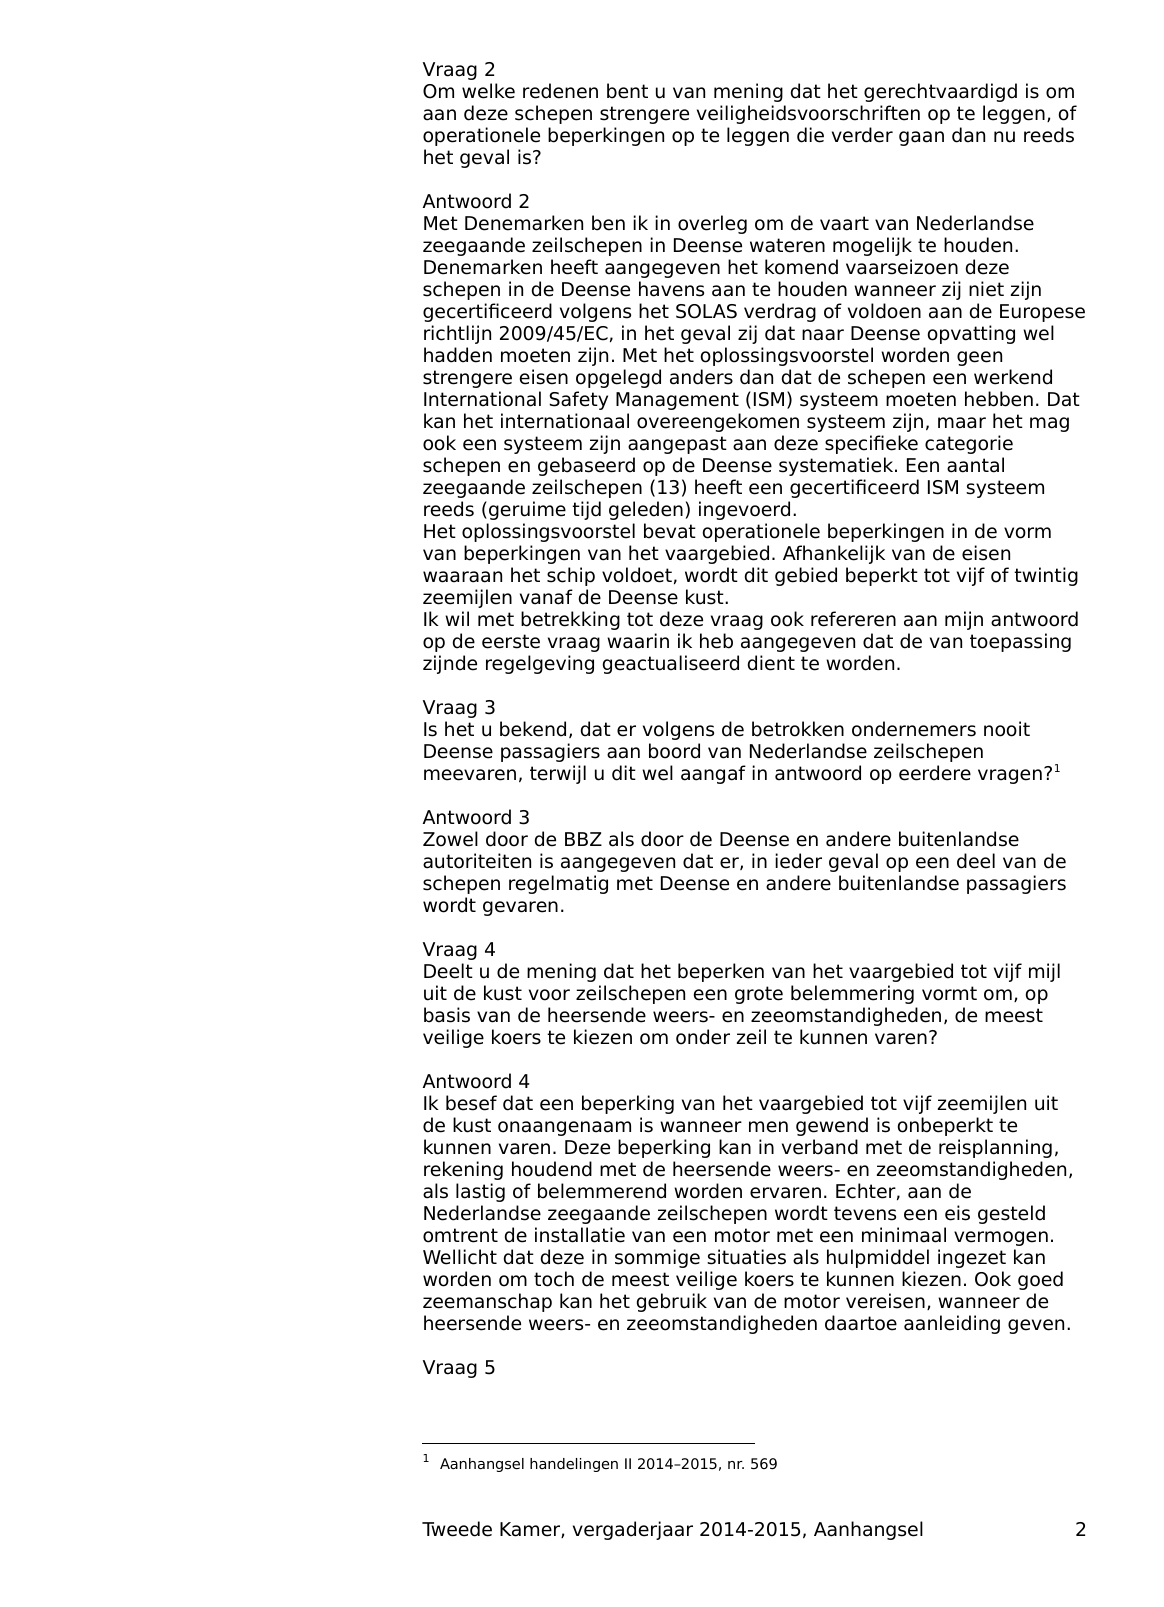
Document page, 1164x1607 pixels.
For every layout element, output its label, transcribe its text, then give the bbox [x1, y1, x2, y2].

text Met Denemarken ben ik in overleg om de vaart van Nederlandse zeegaande zeilschepen in Deense wateren mogelijk te houden. Denemarken heeft aangegeven het komend vaarseizoen deze schepen in de Deense havens aan te houden wanneer zij niet zijn gecertificeerd volgens het SOLAS verdrag of voldoen aan de Europese richtlijn 2009/45/EC, in het geval zij dat naar Deense opvatting wel hadden moeten zijn. Met het oplossingsvoorstel worden geen strengere eisen opgelegd anders dan dat de schepen een werkend International Safety Management (ISM) systeem moeten hebben. Dat kan het internationaal overeengekomen systeem zijn, maar het mag ook een systeem zijn aangepast aan deze specifieke categorie schepen en gebaseerd op de Deense systematiek. Een aantal zeegaande zeilschepen (13) heeft een gecertificeerd ISM systeem reeds (geruime tijd geleden) ingevoerd. [422, 213, 1087, 521]
text Vraag 2 [422, 59, 1087, 81]
text Vraag 5 [422, 1357, 1087, 1379]
text Aanhangsel handelingen II 2014–2015, nr. 569 [422, 1452, 1087, 1474]
text Antwoord 2 [422, 191, 1087, 213]
text Het oplossingsvoorstel bevat operationele beperkingen in de vorm van beperkingen van het vaargebied. Afhankelijk van de eisen waaraan het schip voldoet, wordt dit gebied beperkt tot vijf of twintig zeemijlen vanaf de Deense kust. [422, 521, 1087, 609]
text Is het u bekend, dat er volgens de betrokken ondernemers nooit Deense passagiers aan boord van Nederlandse zeilschepen meevaren, terwijl u dit wel aangaf in antwoord op eerdere vragen? [422, 719, 1087, 785]
text Vraag 3 [422, 697, 1087, 719]
text Antwoord 3 [422, 807, 1087, 829]
text Vraag 4 [422, 939, 1087, 961]
text Zowel door de BBZ als door de Deense en andere buitenlandse autoriteiten is aangegeven dat er, in ieder geval op een deel van de schepen regelmatig met Deense en andere buitenlandse passagiers wordt gevaren. [422, 829, 1087, 917]
text Deelt u de mening dat het beperken van het vaargebied tot vijf mijl uit de kust voor zeilschepen een grote belemmering vormt om, op basis van de heersende weers- en zeeomstandigheden, de meest veilige koers te kiezen om onder zeil te kunnen varen? [422, 961, 1087, 1049]
text Antwoord 4 [422, 1071, 1087, 1093]
text Ik besef dat een beperking van het vaargebied tot vijf zeemijlen uit de kust onaangenaam is wanneer men gewend is onbeperkt te kunnen varen. Deze beperking kan in verband met de reisplanning, rekening houdend met de heersende weers- en zeeomstandigheden, als lastig of belemmerend worden ervaren. Echter, aan de Nederlandse zeegaande zeilschepen wordt tevens een eis gesteld omtrent de installatie van een motor met een minimaal vermogen. Wellicht dat deze in sommige situaties als hulpmiddel ingezet kan worden om toch de meest veilige koers te kunnen kiezen. Ook goed zeemanschap kan het gebruik van de motor vereisen, wanneer de heersende weers- en zeeomstandigheden daartoe aanleiding geven. [422, 1093, 1087, 1335]
text Ik wil met betrekking tot deze vraag ook refereren aan mijn antwoord op de eerste vraag waarin ik heb aangegeven dat de van toepassing zijnde regelgeving geactualiseerd dient te worden. [422, 609, 1087, 675]
text Om welke redenen bent u van mening dat het gerechtvaardigd is om aan deze schepen strengere veiligheidsvoorschriften op te leggen, of operationele beperkingen op te leggen die verder gaan dan nu reeds het geval is? [422, 81, 1087, 169]
